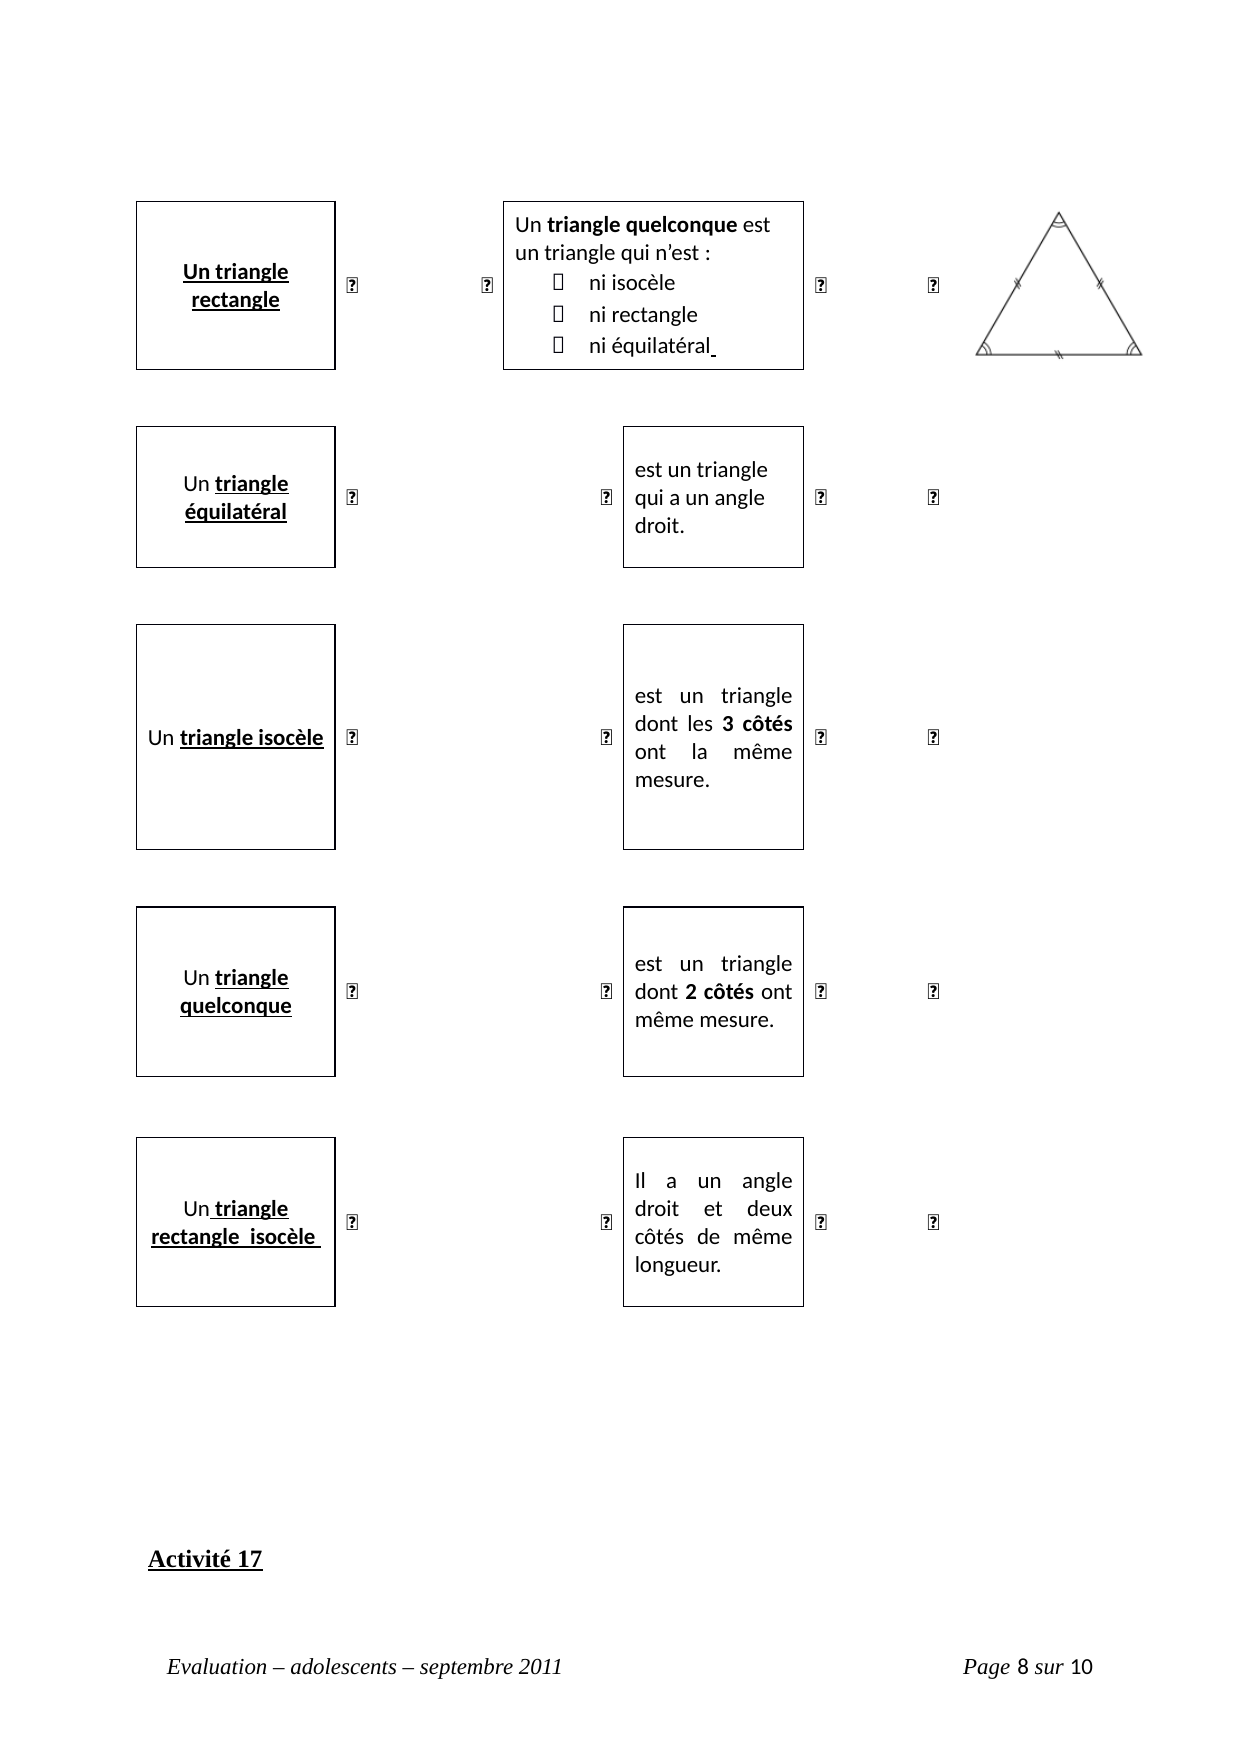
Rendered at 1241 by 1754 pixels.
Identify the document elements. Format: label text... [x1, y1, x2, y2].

table_header Un triangle quelconque [137, 908, 334, 1076]
table_header  [804, 1137, 916, 1306]
table_header [954, 1137, 1240, 1306]
table_header  [336, 1137, 391, 1306]
table_header  [804, 426, 916, 567]
table_header  [916, 201, 953, 369]
table_header  [804, 201, 916, 369]
table_header Un triangle rectangle isocèle [137, 1138, 334, 1306]
text Activité 17 [148, 1544, 1093, 1573]
table_header  [916, 426, 954, 567]
table_header  [391, 426, 623, 567]
table_header Un triangle quelconque est un triangle qui n’est : ni isocèle ni rectangle ni équilatéral [504, 202, 803, 369]
table_header  [916, 624, 954, 849]
table_header [954, 426, 1240, 567]
table_header  [391, 1137, 623, 1306]
table_header Un triangle équilatéral [137, 427, 334, 567]
table_header  [336, 624, 391, 849]
table_header  [804, 906, 916, 1076]
table_header  [804, 624, 916, 849]
table_header [954, 201, 964, 369]
table_header [954, 906, 1240, 1076]
table_header [1147, 201, 1216, 369]
table_header  [916, 1137, 954, 1306]
table_header  [391, 906, 623, 1076]
table_header est un triangle qui a un angle droit. [624, 427, 803, 567]
table_header Un triangle isocèle [137, 625, 334, 849]
table_header est un triangle dont les 3 côtés ont la même mesure. [624, 625, 803, 849]
table_header Il a un angle droit et deux côtés de même longueur. [624, 1138, 803, 1306]
table_header  [391, 624, 623, 849]
table_header est un triangle dont 2 côtés ont même mesure. [624, 908, 803, 1076]
table_header  [391, 201, 503, 369]
table_header  [336, 906, 391, 1076]
picture [964, 201, 1147, 369]
table_header [954, 624, 1240, 849]
table_header  [336, 201, 391, 369]
table_header Un triangle rectangle [137, 202, 334, 369]
table_header  [336, 426, 391, 567]
table_header  [916, 906, 954, 1076]
